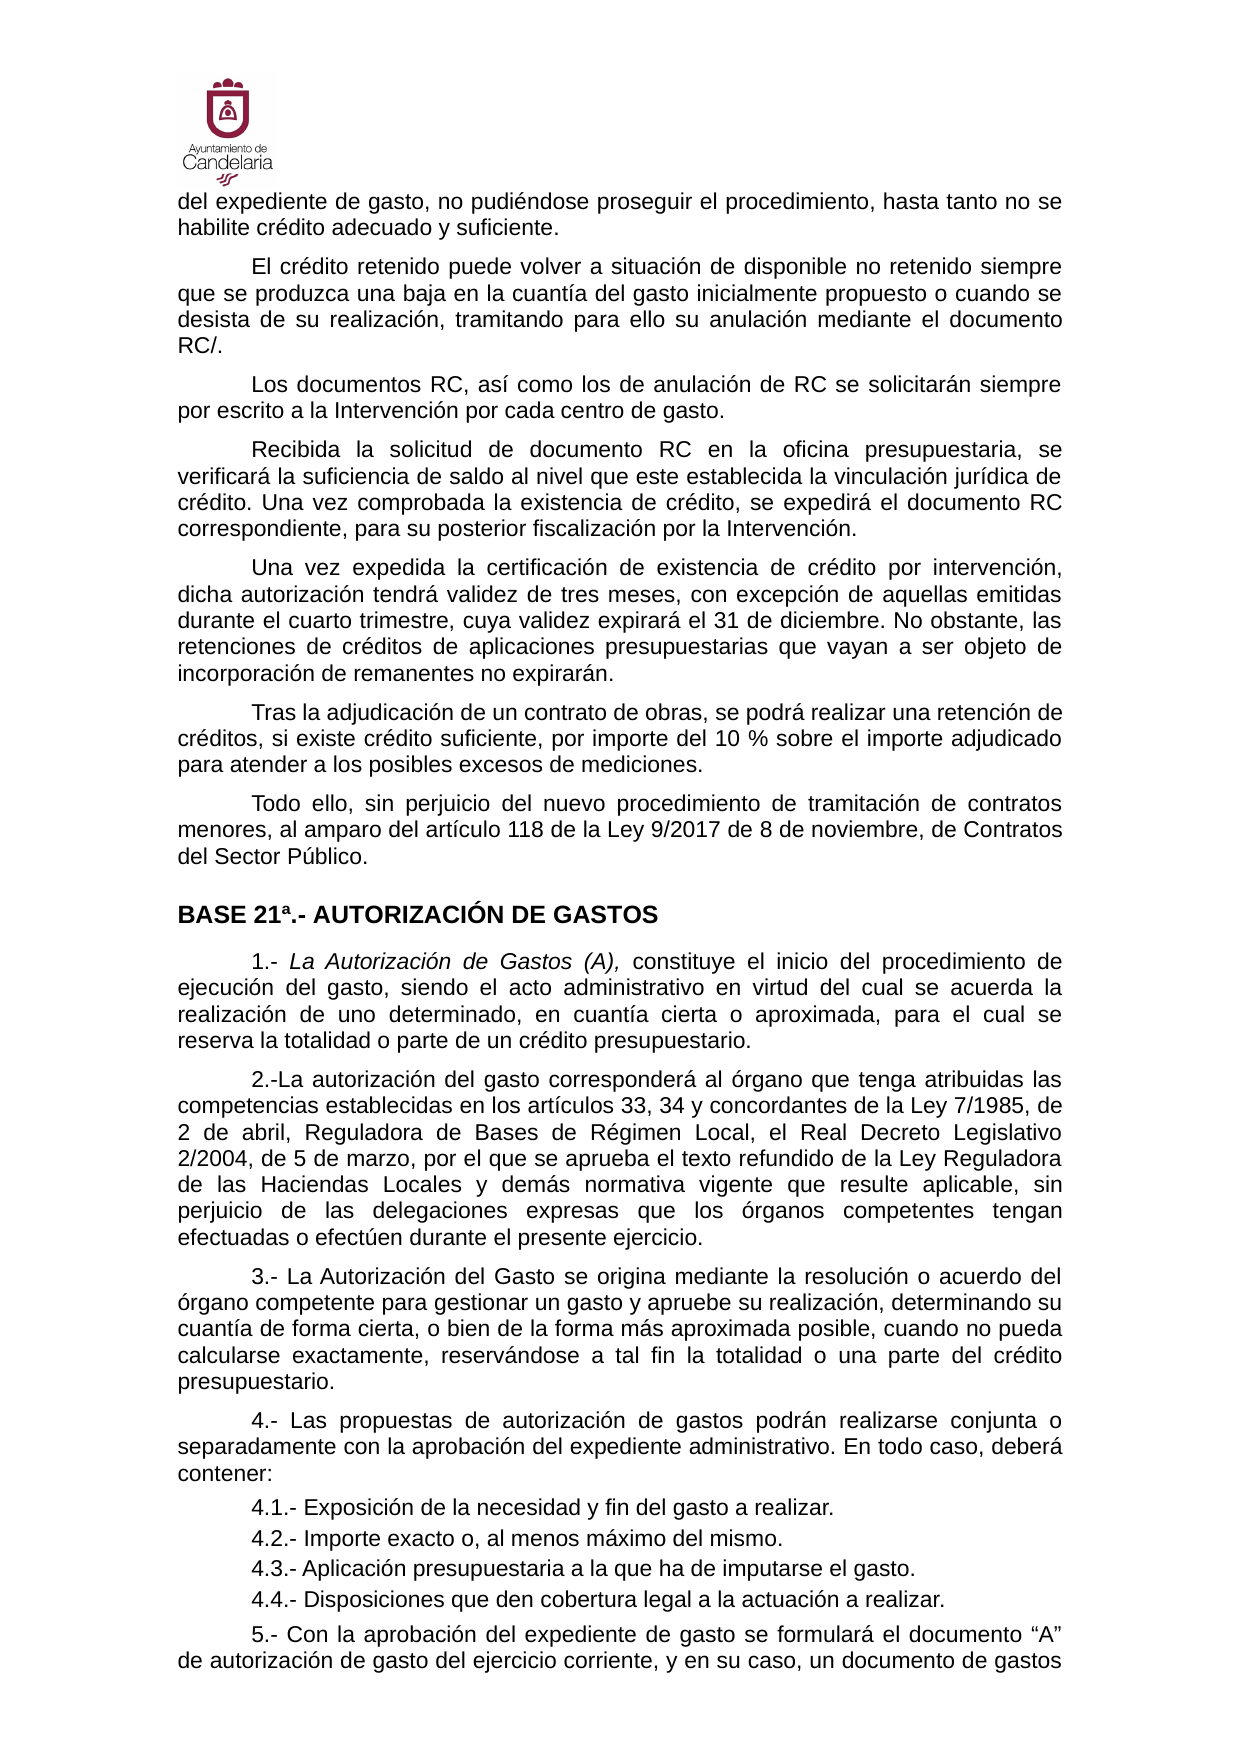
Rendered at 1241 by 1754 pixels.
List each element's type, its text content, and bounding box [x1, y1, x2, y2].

text 4.2.- Importe exacto o, al menos máximo del mismo. [177, 1525, 1063, 1551]
text 2.-La autorización del gasto corresponderá al órgano que tenga atribuidas las competencias establecidas en los artículos 33, 34 y concordantes de la Ley 7/1985, de 2 de abril, Reguladora de Bases de Régimen Local, el Real Decreto Legislativo 2/2004, de 5 de marzo, por el que se aprueba el texto refundido de la Ley Reguladora de las Haciendas Locales y demás normativa vigente que resulte aplicable, sin perjuicio de las delegaciones expresas que los órganos competentes tengan efectuadas o efectúen durante el presente ejercicio. [177, 1066, 1063, 1250]
text El crédito retenido puede volver a situación de disponible no retenido siempre que se produzca una baja en la cuantía del gasto inicialmente propuesto o cuando se desista de su realización, tramitando para ello su anulación mediante el documento RC/. [177, 253, 1063, 358]
text Todo ello, sin perjuicio del nuevo procedimiento de tramitación de contratos menores, al amparo del artículo 118 de la Ley 9/2017 de 8 de noviembre, de Contratos del Sector Público. [177, 790, 1063, 869]
text 3.- La Autorización del Gasto se origina mediante la resolución o acuerdo del órgano competente para gestionar un gasto y apruebe su realización, determinando su cuantía de forma cierta, o bien de la forma más aproximada posible, cuando no pueda calcularse exactamente, reservándose a tal fin la totalidad o una parte del crédito presupuestario. [177, 1263, 1063, 1394]
text 4.- Las propuestas de autorización de gastos podrán realizarse conjunta o separadamente con la aprobación del expediente administrativo. En todo caso, deberá contener: [177, 1407, 1063, 1486]
subtitle BASE 21ª.- AUTORIZACIÓN DE GASTOS [177, 900, 1063, 929]
text 4.1.- Exposición de la necesidad y fin del gasto a realizar. [177, 1494, 1063, 1521]
text del expediente de gasto, no pudiéndose proseguir el procedimiento, hasta tanto no se habilite crédito adecuado y suficiente. [177, 188, 1063, 241]
text 4.3.- Aplicación presupuestaria a la que ha de imputarse el gasto. [177, 1555, 1063, 1582]
text Recibida la solicitud de documento RC en la oficina presupuestaria, se verificará la suficiencia de saldo al nivel que este establecida la vinculación jurídica de crédito. Una vez comprobada la existencia de crédito, se expedirá el documento RC correspondiente, para su posterior fiscalización por la Intervención. [177, 436, 1063, 542]
text 5.- Con la aprobación del expediente de gasto se formulará el documento “A” de autorización de gasto del ejercicio corriente, y en su caso, un documento de gastos [177, 1621, 1063, 1673]
text Los documentos RC, así como los de anulación de RC se solicitarán siempre por escrito a la Intervención por cada centro de gasto. [177, 371, 1063, 424]
text 4.4.- Disposiciones que den cobertura legal a la actuación a realizar. [177, 1586, 1063, 1612]
text Una vez expedida la certificación de existencia de crédito por intervención, dicha autorización tendrá validez de tres meses, con excepción de aquellas emitidas durante el cuarto trimestre, cuya validez expirará el 31 de diciembre. No obstante, las retenciones de créditos de aplicaciones presupuestarias que vayan a ser objeto de incorporación de remanentes no expirarán. [177, 554, 1063, 686]
text Tras la adjudicación de un contrato de obras, se podrá realizar una retención de créditos, si existe crédito suficiente, por importe del 10 % sobre el importe adjudicado para atender a los posibles excesos de mediciones. [177, 698, 1063, 777]
text 1.- La Autorización de Gastos (A), constituye el inicio del procedimiento de ejecución del gasto, siendo el acto administrativo en virtud del cual se acuerda la realización de uno determinado, en cuantía cierta o aproximada, para el cual se reserva la totalidad o parte de un crédito presupuestario. [177, 948, 1063, 1053]
